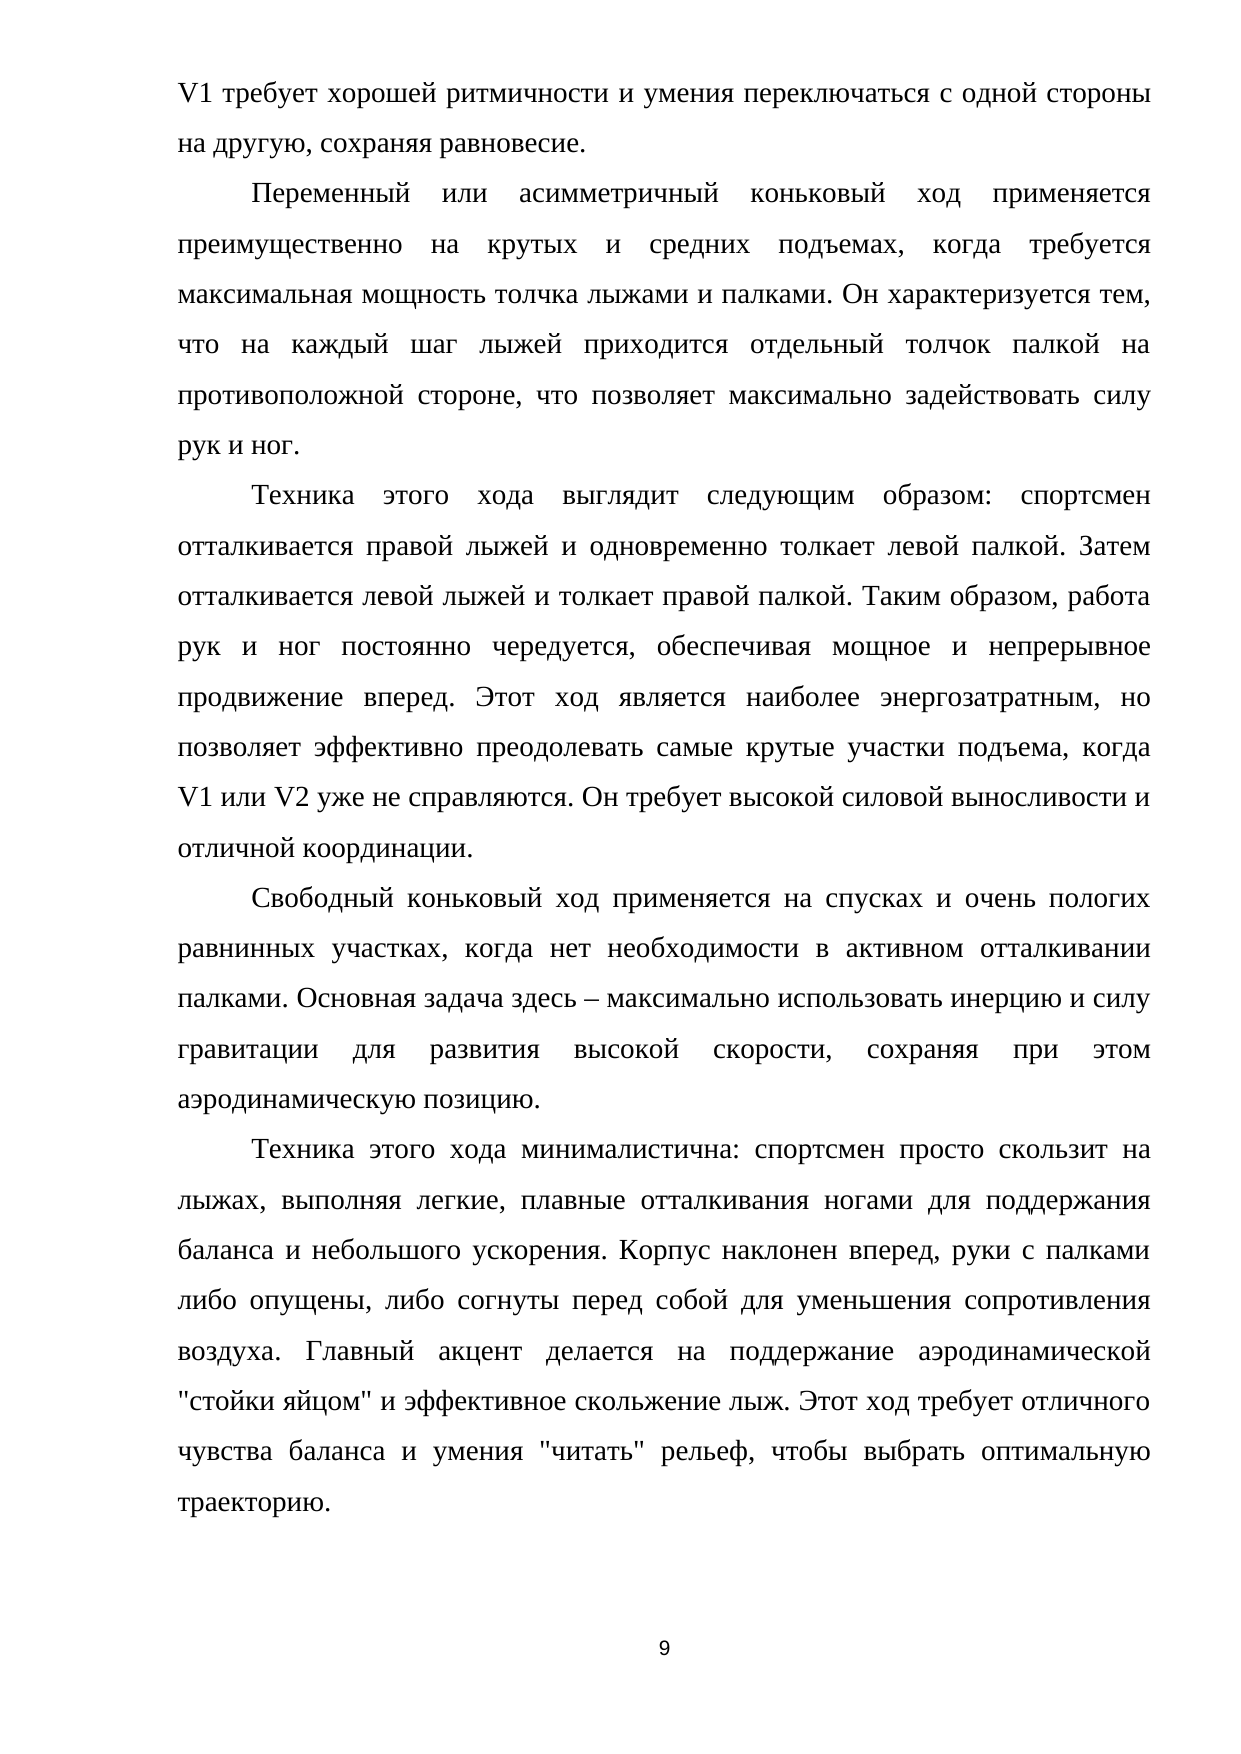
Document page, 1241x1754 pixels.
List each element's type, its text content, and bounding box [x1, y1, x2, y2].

text V1 требует хорошей ритмичности и умения переключаться с одной стороны на другую, сохраняя равновесие. [177, 75, 1152, 159]
text Переменный или асимметричный коньковый ход применяется преимущественно на крутых и средних подъемах, когда требуется максимальная мощность толчка лыжами и палками. Он характеризуется тем, что на каждый шаг лыжей приходится отдельный толчок палкой на противоположной стороне, что позволяет максимально задействовать силу рук и ног. [177, 176, 1152, 461]
text Свободный коньковый ход применяется на спусках и очень пологих равнинных участках, когда нет необходимости в активном отталкивании палками. Основная задача здесь – максимально использовать инерцию и силу гравитации для развития высокой скорости, сохраняя при этом аэродинамическую позицию. [177, 880, 1152, 1115]
text Техника этого хода выглядит следующим образом: спортсмен отталкивается правой лыжей и одновременно толкает левой палкой. Затем отталкивается левой лыжей и толкает правой палкой. Таким образом, работа рук и ног постоянно чередуется, обеспечивая мощное и непрерывное продвижение вперед. Этот ход является наиболее энергозатратным, но позволяет эффективно преодолевать самые крутые участки подъема, когда V1 или V2 уже не справляются. Он требует высокой силовой выносливости и отличной координации. [177, 477, 1152, 863]
text Техника этого хода минималистична: спортсмен просто скользит на лыжах, выполняя легкие, плавные отталкивания ногами для поддержания баланса и небольшого ускорения. Корпус наклонен вперед, руки с палками либо опущены, либо согнуты перед собой для уменьшения сопротивления воздуха. Главный акцент делается на поддержание аэродинамической "стойки яйцом" и эффективное скольжение лыж. Этот ход требует отличного чувства баланса и умения "читать" рельеф, чтобы выбрать оптимальную траекторию. [177, 1132, 1152, 1517]
